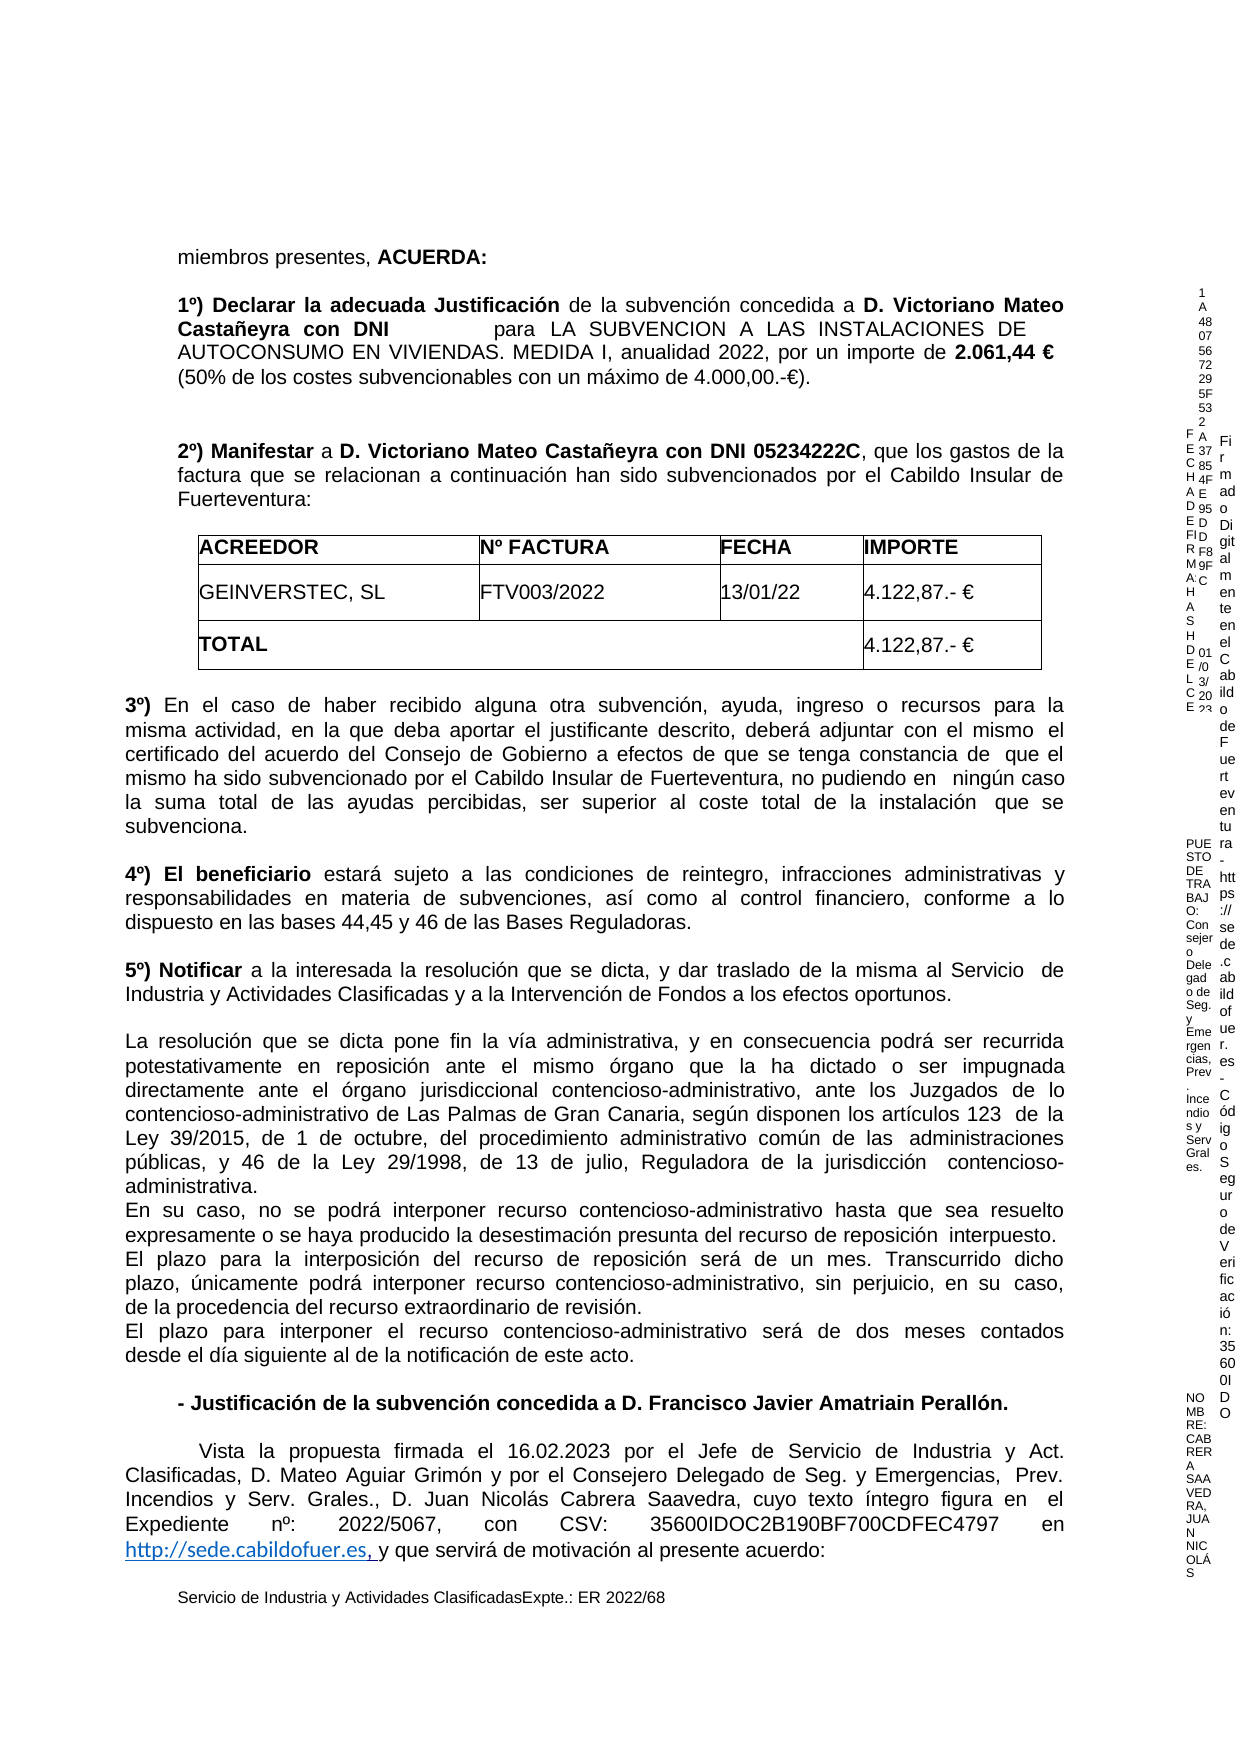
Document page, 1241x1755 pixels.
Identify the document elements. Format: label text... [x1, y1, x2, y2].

table_header FECHA [721, 536, 863, 564]
text 5º) Notificar a la interesada la resolución que se dicta, y dar traslado de la misma al Servicio de Industria y Actividades Clasificadas y a la Intervención de Fondos a los efectos oportunos. [125, 957, 1064, 1006]
text FECHA DE FIRMA: HASH DEL CERTIFICADO: [1186, 427, 1200, 712]
text PUESTO DE TRABAJO: [1186, 838, 1213, 918]
text 1º) Declarar la adecuada Justificación de la subvención concedida a D. Victoriano Mateo Castañeyra con DNI para LA SUBVENCION A LAS INSTALACIONES DE [177, 292, 1064, 341]
table_header IMPORTE [864, 536, 1041, 564]
table_cell 13/01/22 [721, 565, 863, 620]
text NOMBRE: [1186, 1392, 1213, 1432]
text miembros presentes, ACUERDA: [177, 244, 1241, 268]
text AUTOCONSUMO EN VIVIENDAS. MEDIDA I, anualidad 2022, por un importe de 2.061,44 € [177, 341, 1196, 364]
text (50% de los costes subvencionables con un máximo de 4.000,00.-€). [177, 365, 1196, 389]
table_cell TOTAL [199, 621, 863, 669]
subtitle - Justificación de la subvención concedida a D. Francisco Javier Amatriain Perallón. [177, 1391, 1217, 1626]
text 4º) El beneficiario estará sujeto a las condiciones de reintegro, infracciones administrativas y responsabilidades en materia de subvenciones, así como al control financiero, conforme a lo dispuesto en las bases 44,45 y 46 de las Bases Reguladoras. [125, 862, 1065, 934]
text [1184, 837, 1213, 1264]
table_cell 4.122,87.- € [864, 565, 1041, 620]
table_cell 4.122,87.- € [864, 621, 1041, 669]
text Servicio de Industria y Actividades ClasificadasExpte.: ER 2022/68 [177, 1587, 1184, 1607]
table_header ACREEDOR [199, 536, 479, 564]
text 1A48075672295F532A37854FE95DDF89FC6730CC [1198, 286, 1213, 584]
text El plazo para interponer el recurso contencioso-administrativo será de dos meses contados desde el día siguiente al de la notificación de este acto. [125, 1319, 1064, 1367]
text 01/03/2023 [1198, 646, 1213, 712]
table_header Nº FACTURA [480, 536, 720, 564]
text La resolución que se dicta pone fin la vía administrativa, y en consecuencia podrá ser recurrida potestativamente en reposición ante el mismo órgano que la ha dictado o ser impugnada directamente ante el órgano jurisdiccional contencioso-administrativo, ante los Juzgados de lo contencioso-administrativo de Las Palmas de Gran Canaria, según disponen los artículos 123 de la Ley 39/2015, de 1 de octubre, del procedimiento administrativo común de las administraciones públicas, y 46 de la Ley 29/1998, de 13 de julio, Reguladora de la jurisdicción contencioso- administrativa. [125, 1029, 1065, 1198]
text Consejero Delegado de Seg. y Emergencias, Prev. Incendios y Serv Grales. [1186, 918, 1213, 1174]
text Firmado Digitalmente en el Cabildo de Fuerteventura - https://sede.cabildofuer.es - Código Seguro de Verificación: 35600IDOC2DD633860425B394A8F [1219, 432, 1236, 1420]
text 3º) En el caso de haber recibido alguna otra subvención, ayuda, ingreso o recursos para la misma actividad, en la que deba aportar el justificante descrito, deberá adjuntar con el mismo el certificado del acuerdo del Consejo de Gobierno a efectos de que se tenga constancia de que el mismo ha sido subvencionado por el Cabildo Insular de Fuerteventura, no pudiendo en ningún caso la suma total de las ayudas percibidas, ser superior al coste total de la instalación que se subvenciona. [125, 693, 1065, 838]
table_cell FTV003/2022 [480, 565, 720, 620]
text En su caso, no se podrá interponer recurso contencioso-administrativo hasta que sea resuelto expresamente o se haya producido la desestimación presunta del recurso de reposición interpuesto. [125, 1198, 1065, 1247]
text CABRERA SAAVEDRA, JUAN NICOLÁS [1186, 1432, 1213, 1580]
text Vista la propuesta firmada el 16.02.2023 por el Jefe de Servicio de Industria y Act. Clasificadas, D. Mateo Aguiar Grimón y por el Consejero Delegado de Seg. y Emergencias, Prev. Incendios y Serv. Grales., D. Juan Nicolás Cabrera Saavedra, cuyo texto íntegro figura en el Expediente nº: 2022/5067, con CSV: 35600IDOC2B190BF700CDFEC4797 en http://sede.cabildofuer.es, y que servirá de motivación al presente acuerdo: [125, 1439, 1064, 1564]
text 2º) Manifestar a D. Victoriano Mateo Castañeyra con DNI 05234222C, que los gastos de la factura que se relacionan a continuación han sido subvencionados por el Cabildo Insular de Fuerteventura: [177, 439, 1064, 511]
text El plazo para la interposición del recurso de reposición será de un mes. Transcurrido dicho plazo, únicamente podrá interponer recurso contencioso-administrativo, sin perjuicio, en su caso, de la procedencia del recurso extraordinario de revisión. [125, 1247, 1064, 1319]
table_cell GEINVERSTEC, SL [199, 565, 479, 620]
